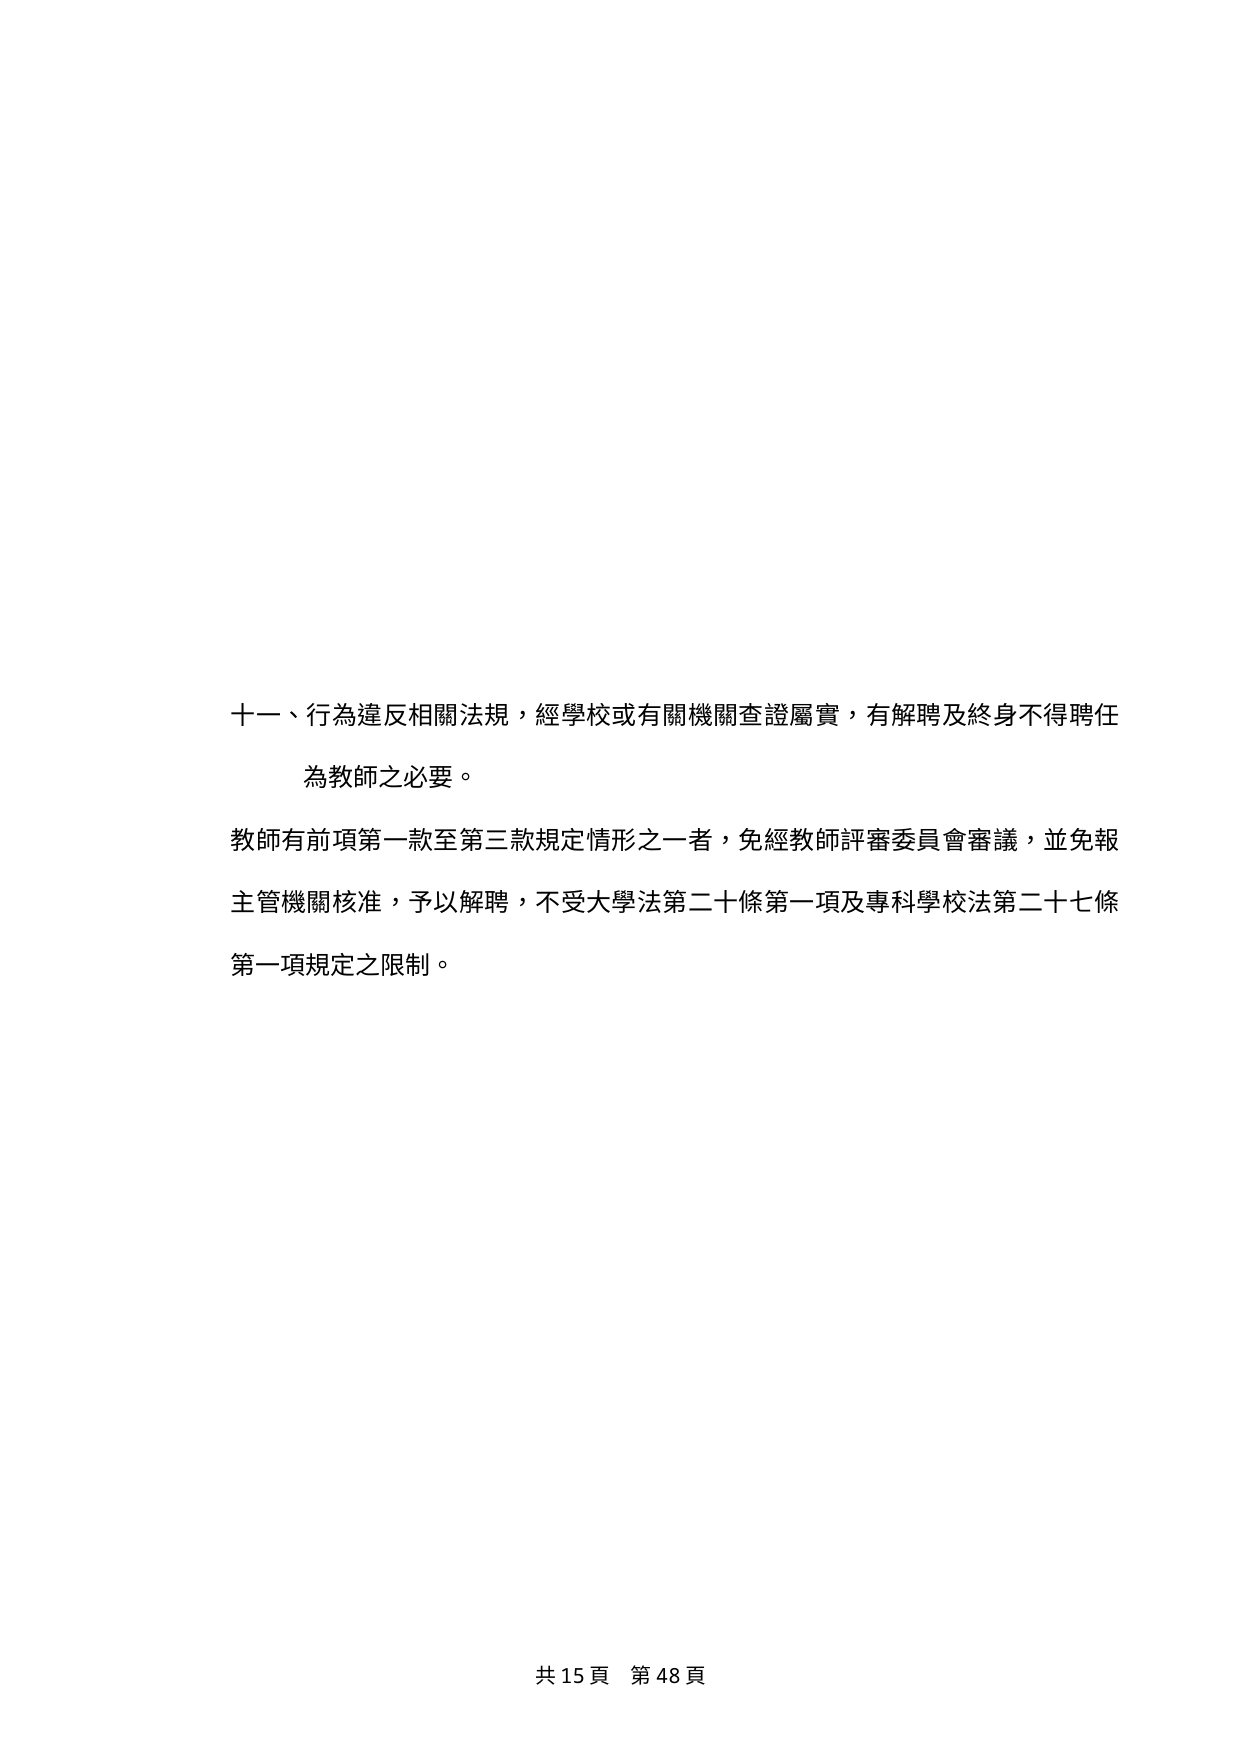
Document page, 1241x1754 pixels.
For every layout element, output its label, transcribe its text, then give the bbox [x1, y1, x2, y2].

text 十一、行為違反相關法規，經學校或有關機關查證屬實，有解聘及終身不得聘任為教師之必要。 [230, 672, 1122, 797]
text 教師有前項第一款至第三款規定情形之一者，免經教師評審委員會審議，並免報主管機關核准，予以解聘，不受大學法第二十條第一項及專科學校法第二十七條第一項規定之限制。 [230, 797, 1122, 984]
